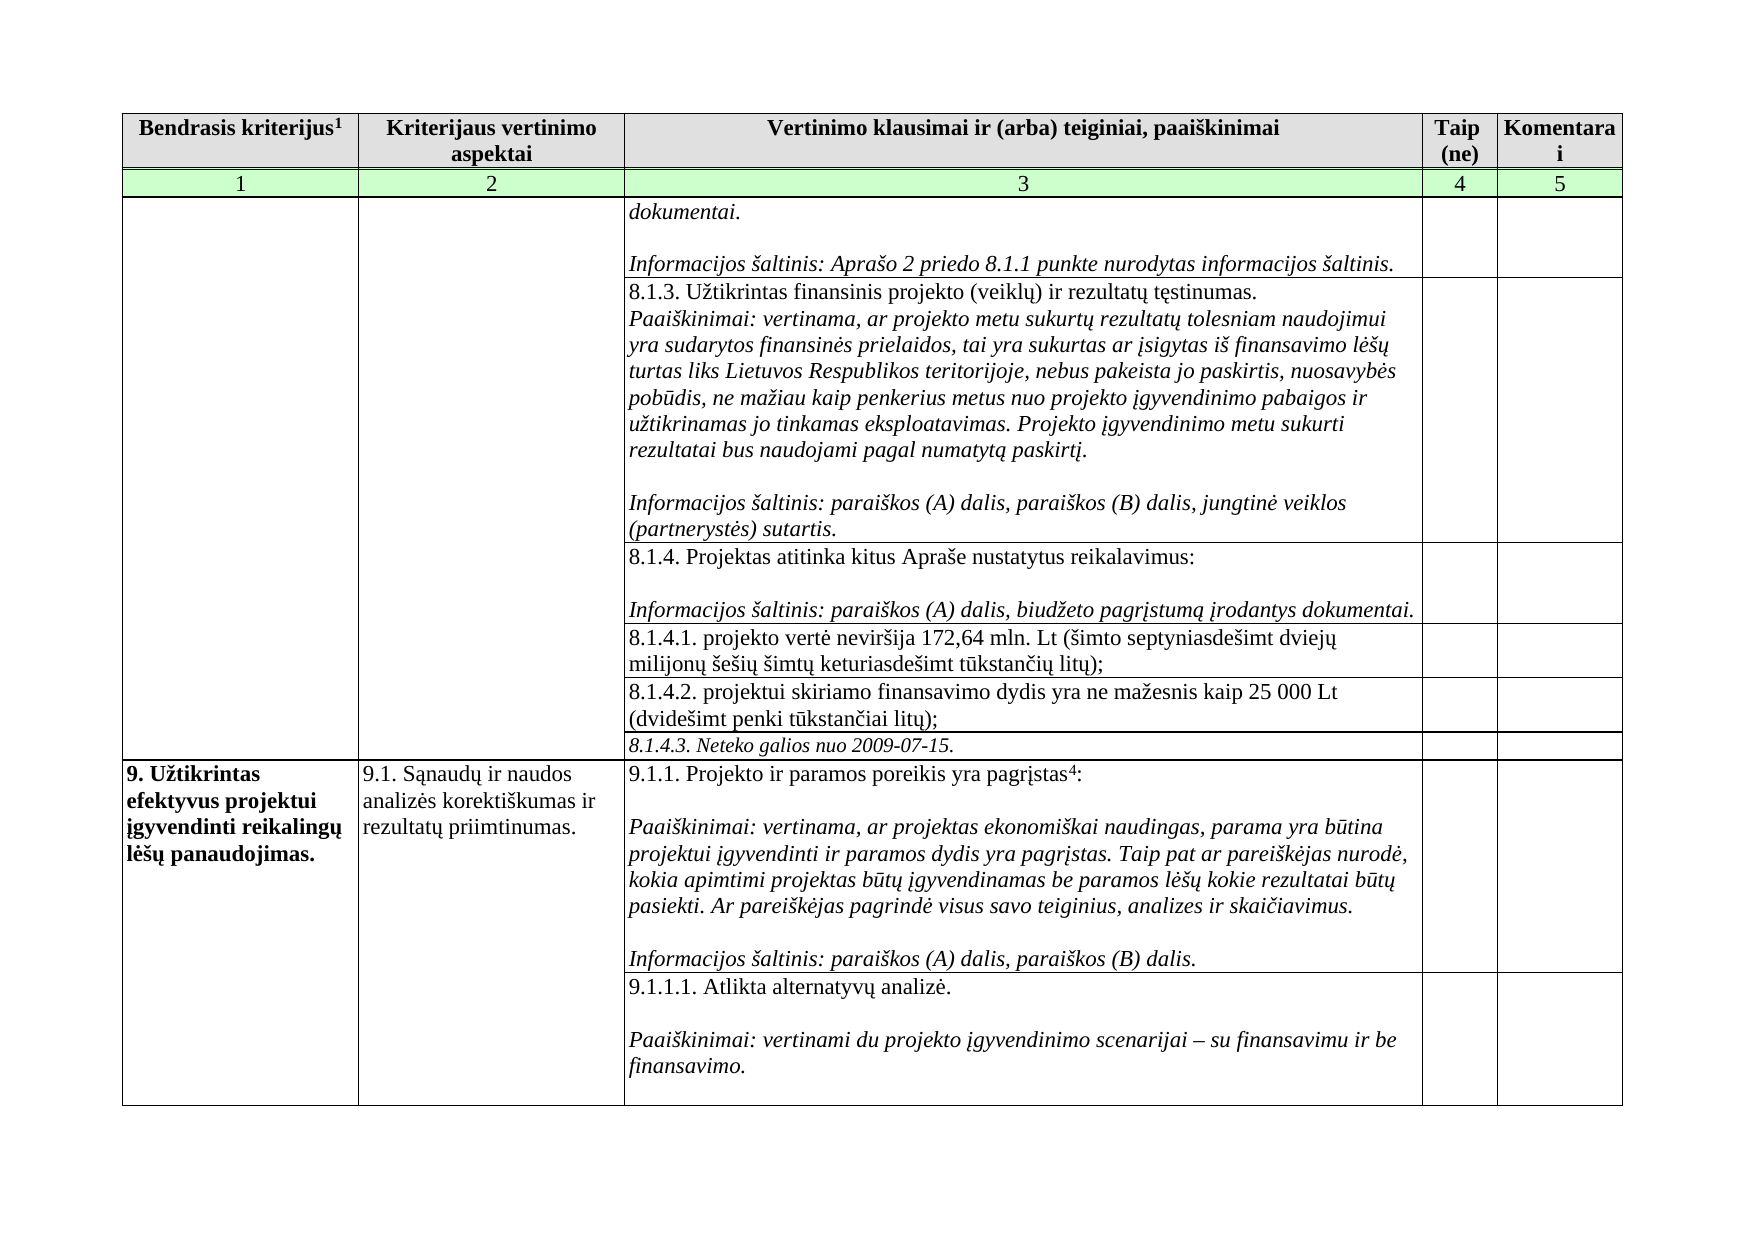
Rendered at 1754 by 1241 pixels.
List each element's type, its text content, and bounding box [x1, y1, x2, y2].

table_cell [1498, 733, 1622, 759]
table_cell [1423, 624, 1497, 677]
table_cell 8.1.4.3. Neteko galios nuo 2009-07-15. [625, 733, 1422, 759]
table_cell [1498, 198, 1622, 277]
table_cell [1423, 973, 1497, 1105]
table_cell 5 [1498, 170, 1622, 196]
table_cell [1423, 761, 1497, 971]
table_cell dokumentai. Informacijos šaltinis: Aprašo 2 priedo 8.1.1 punkte nurodytas informacijos šaltinis. [625, 198, 1422, 277]
table_cell 9.1.1.1. Atlikta alternatyvų analizė. Paaiškinimai: vertinami du projekto įgyvendinimo scenarijai – su finansavimu ir be finansavimo. [625, 973, 1422, 1105]
table_cell 2 [359, 170, 624, 196]
table_cell 1 [123, 170, 358, 196]
table_header Bendrasis kriterijus1 [123, 114, 358, 167]
table_cell [1498, 624, 1622, 677]
table_cell 9. Užtikrintas efektyvus projektui įgyvendinti reikalingų lėšų panaudojimas. [123, 761, 358, 1105]
table_cell [1498, 543, 1622, 622]
table_cell 9.1. Sąnaudų ir naudos analizės korektiškumas ir rezultatų priimtinumas. [359, 761, 624, 1105]
table_cell [1423, 278, 1497, 542]
table_cell [1498, 973, 1622, 1105]
table_cell [1498, 678, 1622, 731]
table_cell 3 [625, 170, 1422, 196]
table_header Komentarai [1498, 114, 1622, 167]
table_cell [1423, 678, 1497, 731]
table_header Taip (ne) [1423, 114, 1497, 167]
table_cell 4 [1423, 170, 1497, 196]
table_cell 8.1.4.1. projekto vertė neviršija 172,64 mln. Lt (šimto septyniasdešimt dviejų milijonų šešių šimtų keturiasdešimt tūkstančių litų); [625, 624, 1422, 677]
table_cell 8.1.3. Užtikrintas finansinis projekto (veiklų) ir rezultatų tęstinumas. Paaiškinimai: vertinama, ar projekto metu sukurtų rezultatų tolesniam naudojimui yra sudarytos finansinės prielaidos, tai yra sukurtas ar įsigytas iš finansavimo lėšų turtas liks Lietuvos Respublikos teritorijoje, nebus pakeista jo paskirtis, nuosavybės pobūdis, ne mažiau kaip penkerius metus nuo projekto įgyvendinimo pabaigos ir užtikrinamas jo tinkamas eksploatavimas. Projekto įgyvendinimo metu sukurti rezultatai bus naudojami pagal numatytą paskirtį. Informacijos šaltinis: paraiškos (A) dalis, paraiškos (B) dalis, jungtinė veiklos (partnerystės) sutartis. [625, 278, 1422, 542]
table_cell 8.1.4.2. projektui skiriamo finansavimo dydis yra ne mažesnis kaip 25 000 Lt (dvidešimt penki tūkstančiai litų); [625, 678, 1422, 731]
table_cell [1498, 278, 1622, 542]
table_cell 8.1.4. Projektas atitinka kitus Apraše nustatytus reikalavimus: Informacijos šaltinis: paraiškos (A) dalis, biudžeto pagrįstumą įrodantys dokumentai. [625, 543, 1422, 622]
table_cell [123, 198, 358, 759]
table_header Kriterijaus vertinimo aspektai [359, 114, 624, 167]
table_cell [1498, 761, 1622, 971]
table_header Vertinimo klausimai ir (arba) teiginiai, paaiškinimai [625, 114, 1422, 167]
table_cell [1423, 543, 1497, 622]
table_cell [1423, 733, 1497, 759]
table_cell [359, 198, 624, 759]
table_cell [1423, 198, 1497, 277]
table_cell 9.1.1. Projekto ir paramos poreikis yra pagrįstas4: Paaiškinimai: vertinama, ar projektas ekonomiškai naudingas, parama yra būtina projektui įgyvendinti ir paramos dydis yra pagrįstas. Taip pat ar pareiškėjas nurodė, kokia apimtimi projektas būtų įgyvendinamas be paramos lėšų kokie rezultatai būtų pasiekti. Ar pareiškėjas pagrindė visus savo teiginius, analizes ir skaičiavimus. Informacijos šaltinis: paraiškos (A) dalis, paraiškos (B) dalis. [625, 761, 1422, 971]
